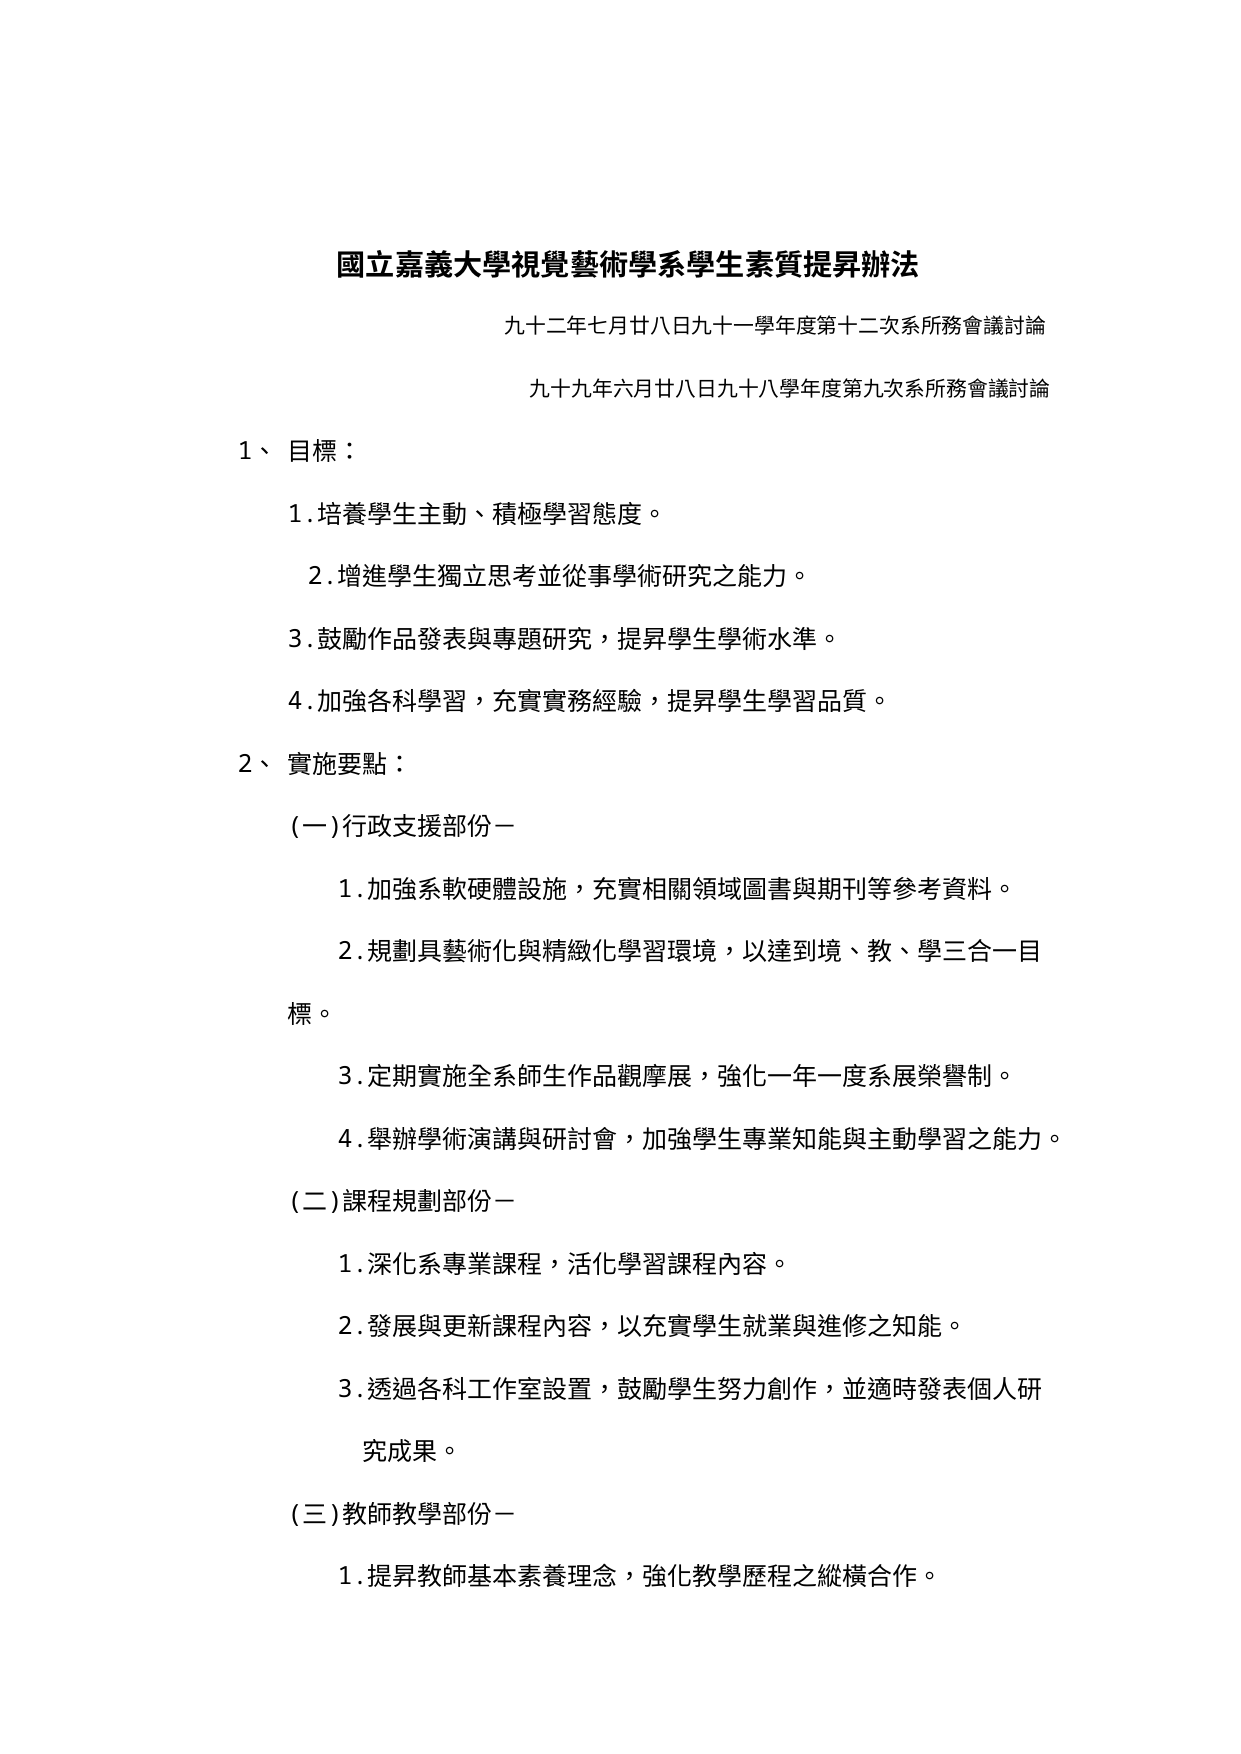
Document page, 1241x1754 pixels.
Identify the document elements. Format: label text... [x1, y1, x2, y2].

list 目標： [237, 408, 1053, 471]
text 3.鼓勵作品發表與專題研究，提昇學生學術水準。 [287, 596, 1053, 658]
text 國立嘉義大學視覺藝術學系學生素質提昇辦法 九十二年七月廿八日九十一學年度第十二次系所務會議討論 [187, 221, 1069, 346]
text (一)行政支援部份－ [187, 783, 1053, 846]
text (三)教師教學部份－ [287, 1471, 1053, 1533]
text 九十九年六月廿八日九十八學年度第九次系所務會議討論 [187, 346, 1050, 408]
text 2.發展與更新課程內容，以充實學生就業與進修之知能。 [287, 1283, 1053, 1346]
text 3.透過各科工作室設置，鼓勵學生努力創作，並適時發表個人研究成果。 [337, 1346, 1053, 1471]
text 2.規劃具藝術化與精緻化學習環境，以達到境、教、學三合一目標。 [287, 908, 1053, 1033]
text 3.定期實施全系師生作品觀摩展，強化一年一度系展榮譽制。 [287, 1033, 1053, 1096]
text 1.深化系專業課程，活化學習課程內容。 [287, 1221, 1053, 1283]
text 2.增進學生獨立思考並從事學術研究之能力。 [187, 533, 1053, 596]
text 4.加強各科學習，充實實務經驗，提昇學生學習品質。 [287, 658, 1053, 721]
text 1.提昇教師基本素養理念，強化教學歷程之縱橫合作。 [287, 1533, 1053, 1596]
list 實施要點： [237, 721, 1053, 783]
text 1.培養學生主動、積極學習態度。 [187, 471, 1053, 533]
text 4.舉辦學術演講與研討會，加強學生專業知能與主動學習之能力。 [287, 1096, 1053, 1158]
text 1.加強系軟硬體設施，充實相關領域圖書與期刊等參考資料。 [187, 846, 1053, 908]
text (二)課程規劃部份－ [287, 1158, 1053, 1221]
